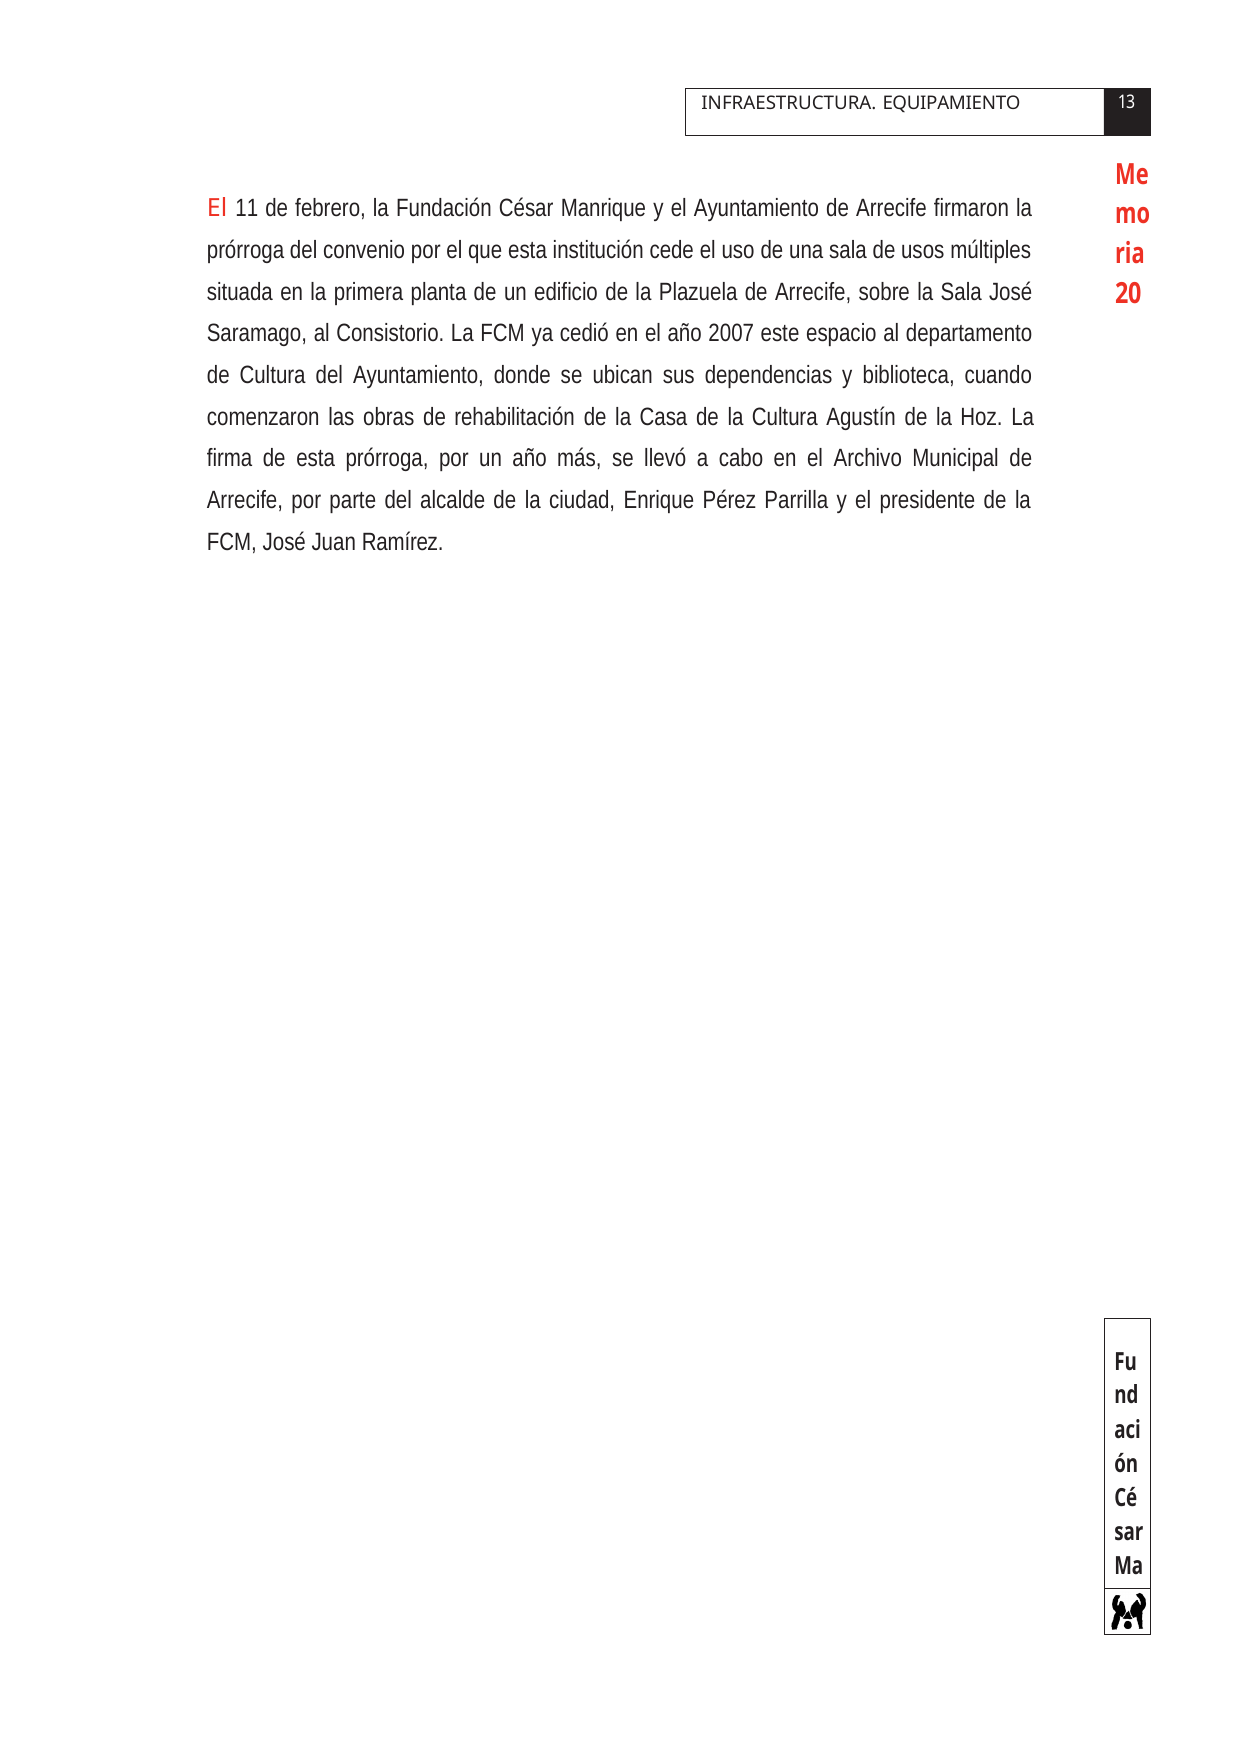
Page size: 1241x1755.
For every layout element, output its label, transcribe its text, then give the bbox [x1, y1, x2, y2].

text Fundación César Manrique [1114, 1343, 1145, 1581]
text El 11 de febrero, la Fundación César Manrique y el Ayuntamiento de Arrecife firmaron la prórroga del convenio por el que esta institución cede el uso de una sala de usos múltiples situada en la primera planta de un edificio de la Plazuela de Arrecife, sobre la Sala José Saramago, al Consistorio. La FCM ya cedió en el año 2007 este espacio al departamento de Cultura del Ayuntamiento, donde se ubican sus dependencias y biblioteca, cuando comenzaron las obras de rehabilitación de la Casa de la Cultura Agustín de la Hoz. La firma de esta prórroga, por un año más, se llevó a cabo en el Archivo Municipal de Arrecife, por parte del alcalde de la ciudad, Enrique Pérez Parrilla y el presidente de la FCM, José Juan Ramírez. [207, 183, 1034, 558]
text Memoria 2008 [1115, 153, 1151, 305]
